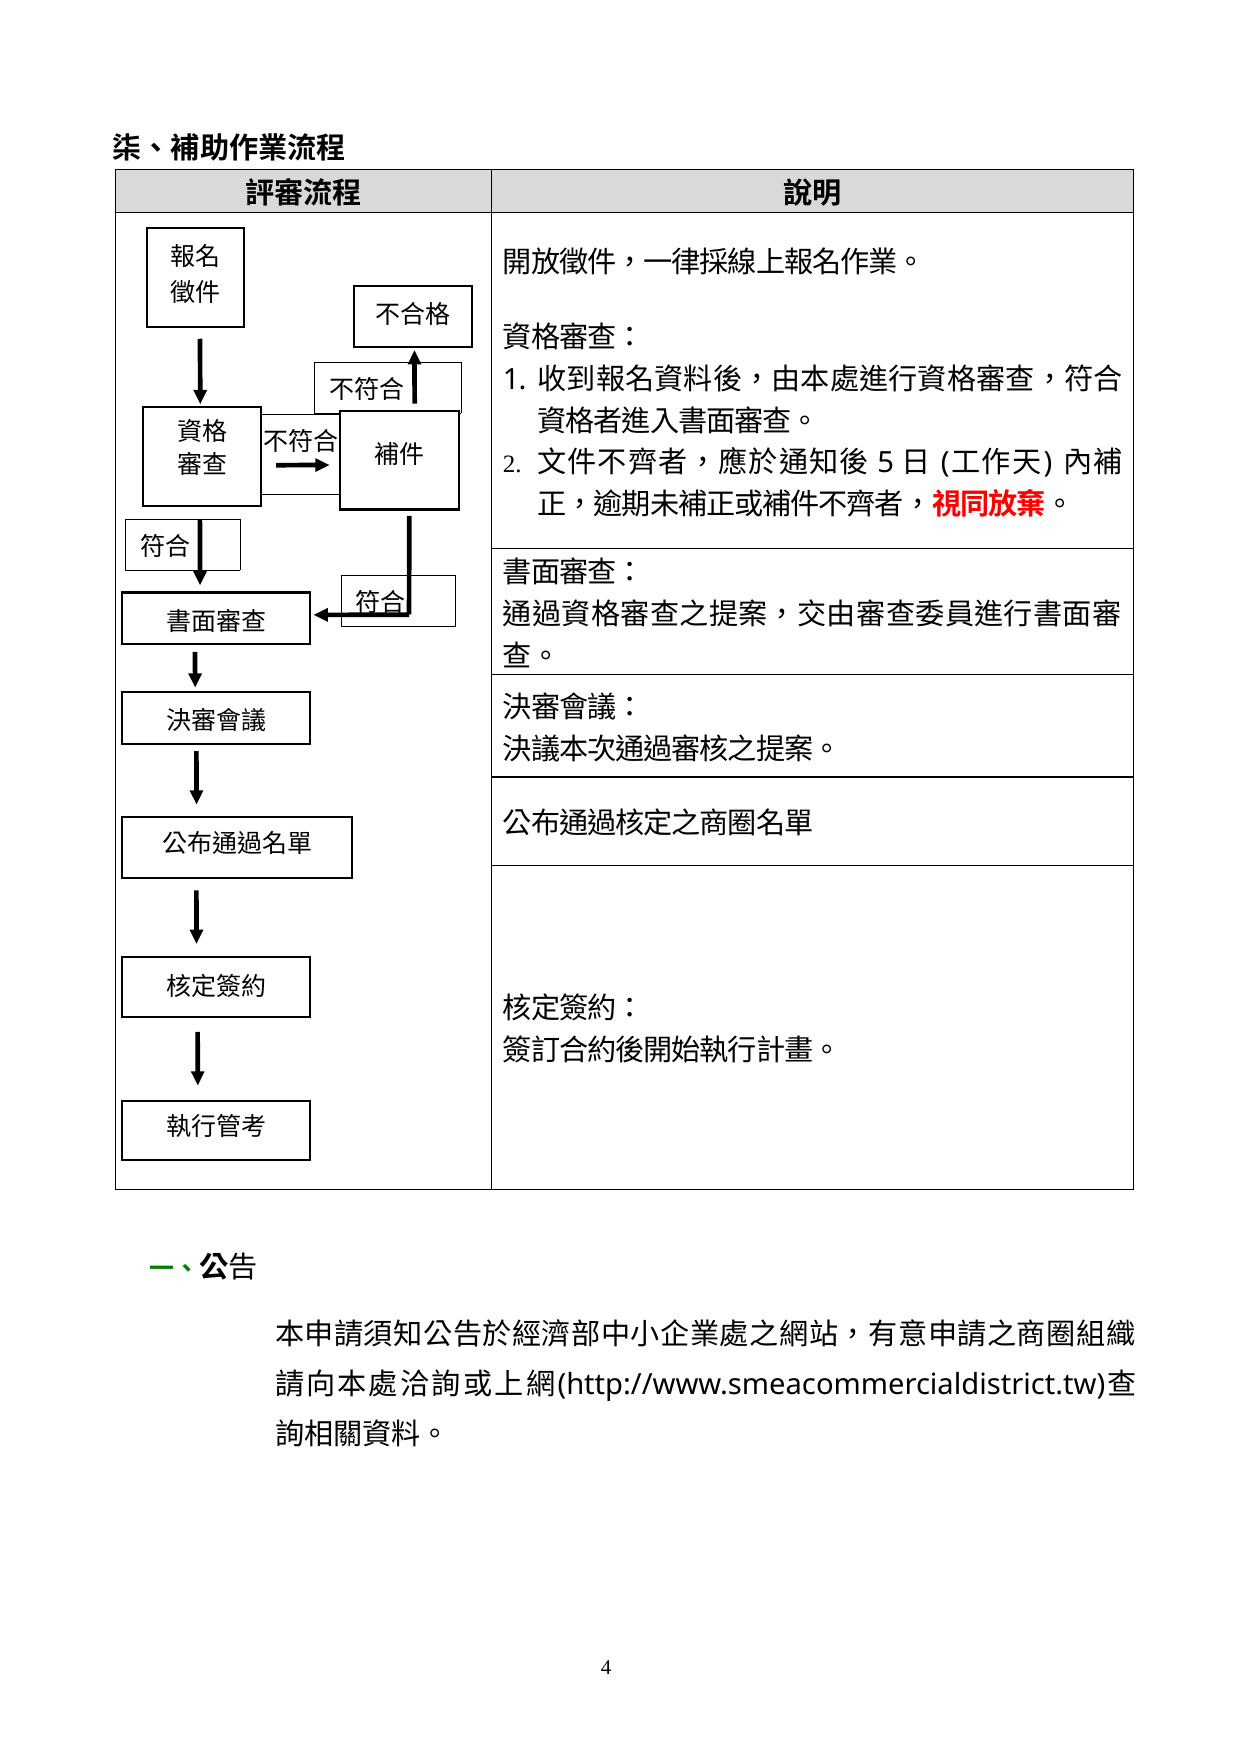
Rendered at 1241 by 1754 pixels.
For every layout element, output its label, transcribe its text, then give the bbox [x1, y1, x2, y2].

subtitle 補助作業流程 [112, 118, 1137, 168]
table_cell 決審會議： 決議本次通過審核之提案。 [492, 675, 1133, 776]
table_cell [116, 213, 491, 1189]
table_cell 公布通過核定之商圈名單 [492, 778, 1133, 865]
subtitle 公告 [149, 1237, 1137, 1287]
table_cell 核定簽約： 簽訂合約後開始執行計畫。 [492, 866, 1133, 1189]
table_header 說明 [492, 170, 1133, 212]
table_cell 書面審查： 通過資格審查之提案，交由審查委員進行書面審查。 [492, 549, 1133, 674]
table_header 評審流程 [116, 170, 491, 212]
table_cell 開放徵件，一律採線上報名作業。 資格審查： 收到報名資料後，由本處進行資格審查，符合資格者進入書面審查。 文件不齊者，應於通知後5日 (工作天) 內補正，逾期未補正或補件不齊者，視同放棄。 [492, 213, 1133, 548]
text 本申請須知公告於經濟部中小企業處之網站，有意申請之商圈組織請向本處洽詢或上網(http://www.smeacommercialdistrict.tw)查詢相關資料。 [275, 1304, 1137, 1454]
